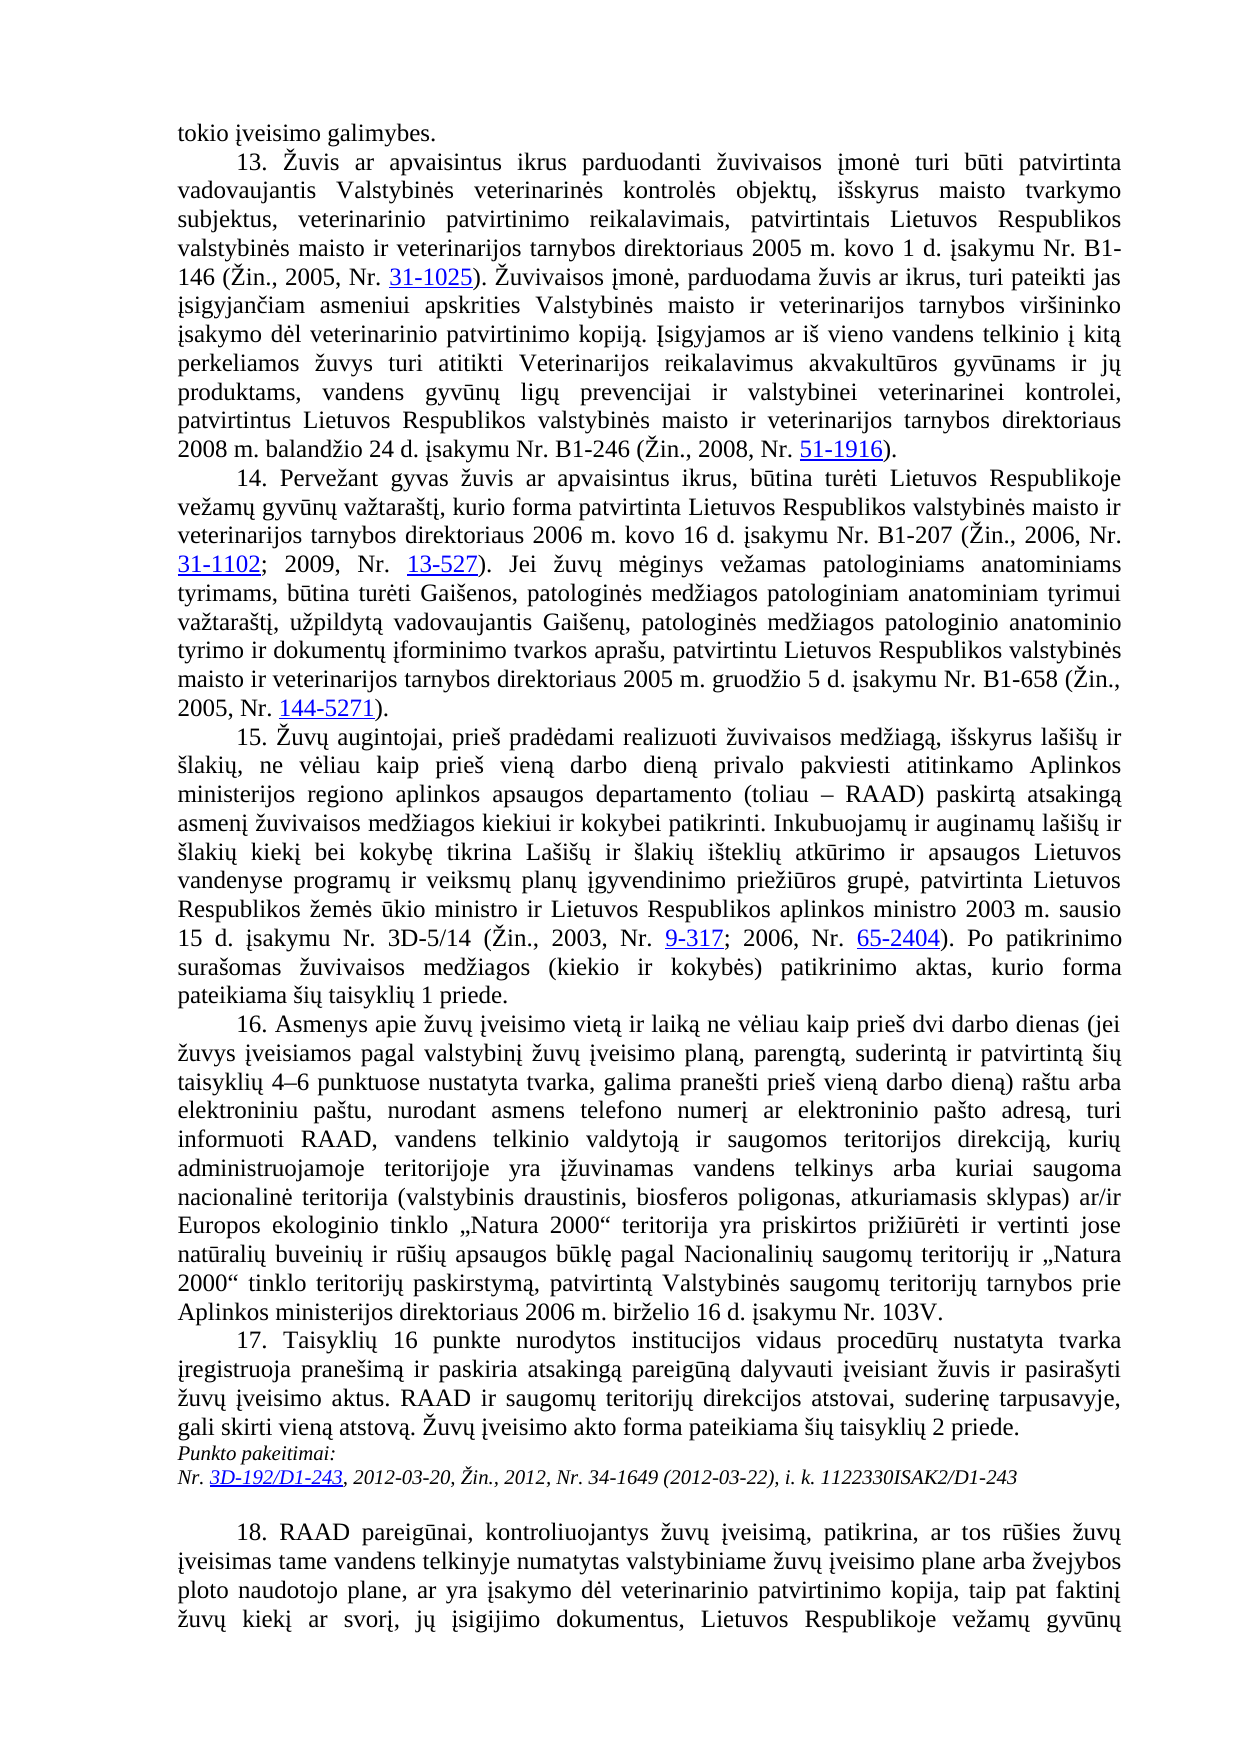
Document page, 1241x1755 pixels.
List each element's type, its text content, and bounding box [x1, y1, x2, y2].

text Punkto pakeitimai: [177, 1441, 1122, 1465]
text 17. Taisyklių 16 punkte nurodytos institucijos vidaus procedūrų nustatyta tvarka įregistruoja pranešimą ir paskiria atsakingą pareigūną dalyvauti įveisiant žuvis ir pasirašyti žuvų įveisimo aktus. RAAD ir saugomų teritorijų direkcijos atstovai, suderinę tarpusavyje, gali skirti vieną atstovą. Žuvų įveisimo akto forma pateikiama šių taisyklių 2 priede. [177, 1326, 1122, 1441]
text 16. Asmenys apie žuvų įveisimo vietą ir laiką ne vėliau kaip prieš dvi darbo dienas (jei žuvys įveisiamos pagal valstybinį žuvų įveisimo planą, parengtą, suderintą ir patvirtintą šių taisyklių 4–6 punktuose nustatyta tvarka, galima pranešti prieš vieną darbo dieną) raštu arba elektroniniu paštu, nurodant asmens telefono numerį ar elektroninio pašto adresą, turi informuoti RAAD, vandens telkinio valdytoją ir saugomos teritorijos direkciją, kurių administruojamoje teritorijoje yra įžuvinamas vandens telkinys arba kuriai saugoma nacionalinė teritorija (valstybinis draustinis, biosferos poligonas, atkuriamasis sklypas) ar/ir Europos ekologinio tinklo „Natura 2000“ teritorija yra priskirtos prižiūrėti ir vertinti jose natūralių buveinių ir rūšių apsaugos būklę pagal Nacionalinių saugomų teritorijų ir „Natura 2000“ tinklo teritorijų paskirstymą, patvirtintą Valstybinės saugomų teritorijų tarnybos prie Aplinkos ministerijos direktoriaus 2006 m. birželio 16 d. įsakymu Nr. 103V. [177, 1009, 1122, 1326]
text 18. RAAD pareigūnai, kontroliuojantys žuvų įveisimą, patikrina, ar tos rūšies žuvų įveisimas tame vandens telkinyje numatytas valstybiniame žuvų įveisimo plane arba žvejybos ploto naudotojo plane, ar yra įsakymo dėl veterinarinio patvirtinimo kopija, taip pat faktinį žuvų kiekį ar svorį, jų įsigijimo dokumentus, Lietuvos Respublikoje vežamų gyvūnų [177, 1517, 1122, 1632]
text Nr. 3D-192/D1-243, 2012-03-20, Žin., 2012, Nr. 34-1649 (2012-03-22), i. k. 1122330ISAK2/D1-243 [177, 1465, 1122, 1489]
text tokio įveisimo galimybes. [177, 118, 1122, 147]
text 13. Žuvis ar apvaisintus ikrus parduodanti žuvivaisos įmonė turi būti patvirtinta vadovaujantis Valstybinės veterinarinės kontrolės objektų, išskyrus maisto tvarkymo subjektus, veterinarinio patvirtinimo reikalavimais, patvirtintais Lietuvos Respublikos valstybinės maisto ir veterinarijos tarnybos direktoriaus 2005 m. kovo 1 d. įsakymu Nr. B1-146 (Žin., 2005, Nr. 31-1025). Žuvivaisos įmonė, parduodama žuvis ar ikrus, turi pateikti jas įsigyjančiam asmeniui apskrities Valstybinės maisto ir veterinarijos tarnybos viršininko įsakymo dėl veterinarinio patvirtinimo kopiją. Įsigyjamos ar iš vieno vandens telkinio į kitą perkeliamos žuvys turi atitikti Veterinarijos reikalavimus akvakultūros gyvūnams ir jų produktams, vandens gyvūnų ligų prevencijai ir valstybinei veterinarinei kontrolei, patvirtintus Lietuvos Respublikos valstybinės maisto ir veterinarijos tarnybos direktoriaus 2008 m. balandžio 24 d. įsakymu Nr. B1-246 (Žin., 2008, Nr. 51-1916). [177, 147, 1122, 463]
text 14. Pervežant gyvas žuvis ar apvaisintus ikrus, būtina turėti Lietuvos Respublikoje vežamų gyvūnų važtaraštį, kurio forma patvirtinta Lietuvos Respublikos valstybinės maisto ir veterinarijos tarnybos direktoriaus 2006 m. kovo 16 d. įsakymu Nr. B1-207 (Žin., 2006, Nr. 31-1102; 2009, Nr. 13-527). Jei žuvų mėginys vežamas patologiniams anatominiams tyrimams, būtina turėti Gaišenos, patologinės medžiagos patologiniam anatominiam tyrimui važtaraštį, užpildytą vadovaujantis Gaišenų, patologinės medžiagos patologinio anatominio tyrimo ir dokumentų įforminimo tvarkos aprašu, patvirtintu Lietuvos Respublikos valstybinės maisto ir veterinarijos tarnybos direktoriaus 2005 m. gruodžio 5 d. įsakymu Nr. B1-658 (Žin., 2005, Nr. 144-5271). [177, 463, 1122, 722]
text 15. Žuvų augintojai, prieš pradėdami realizuoti žuvivaisos medžiagą, išskyrus lašišų ir šlakių, ne vėliau kaip prieš vieną darbo dieną privalo pakviesti atitinkamo Aplinkos ministerijos regiono aplinkos apsaugos departamento (toliau – RAAD) paskirtą atsakingą asmenį žuvivaisos medžiagos kiekiui ir kokybei patikrinti. Inkubuojamų ir auginamų lašišų ir šlakių kiekį bei kokybę tikrina Lašišų ir šlakių išteklių atkūrimo ir apsaugos Lietuvos vandenyse programų ir veiksmų planų įgyvendinimo priežiūros grupė, patvirtinta Lietuvos Respublikos žemės ūkio ministro ir Lietuvos Respublikos aplinkos ministro 2003 m. sausio 15 d. įsakymu Nr. 3D-5/14 (Žin., 2003, Nr. 9-317; 2006, Nr. 65-2404). Po patikrinimo surašomas žuvivaisos medžiagos (kiekio ir kokybės) patikrinimo aktas, kurio forma pateikiama šių taisyklių 1 priede. [177, 722, 1122, 1009]
